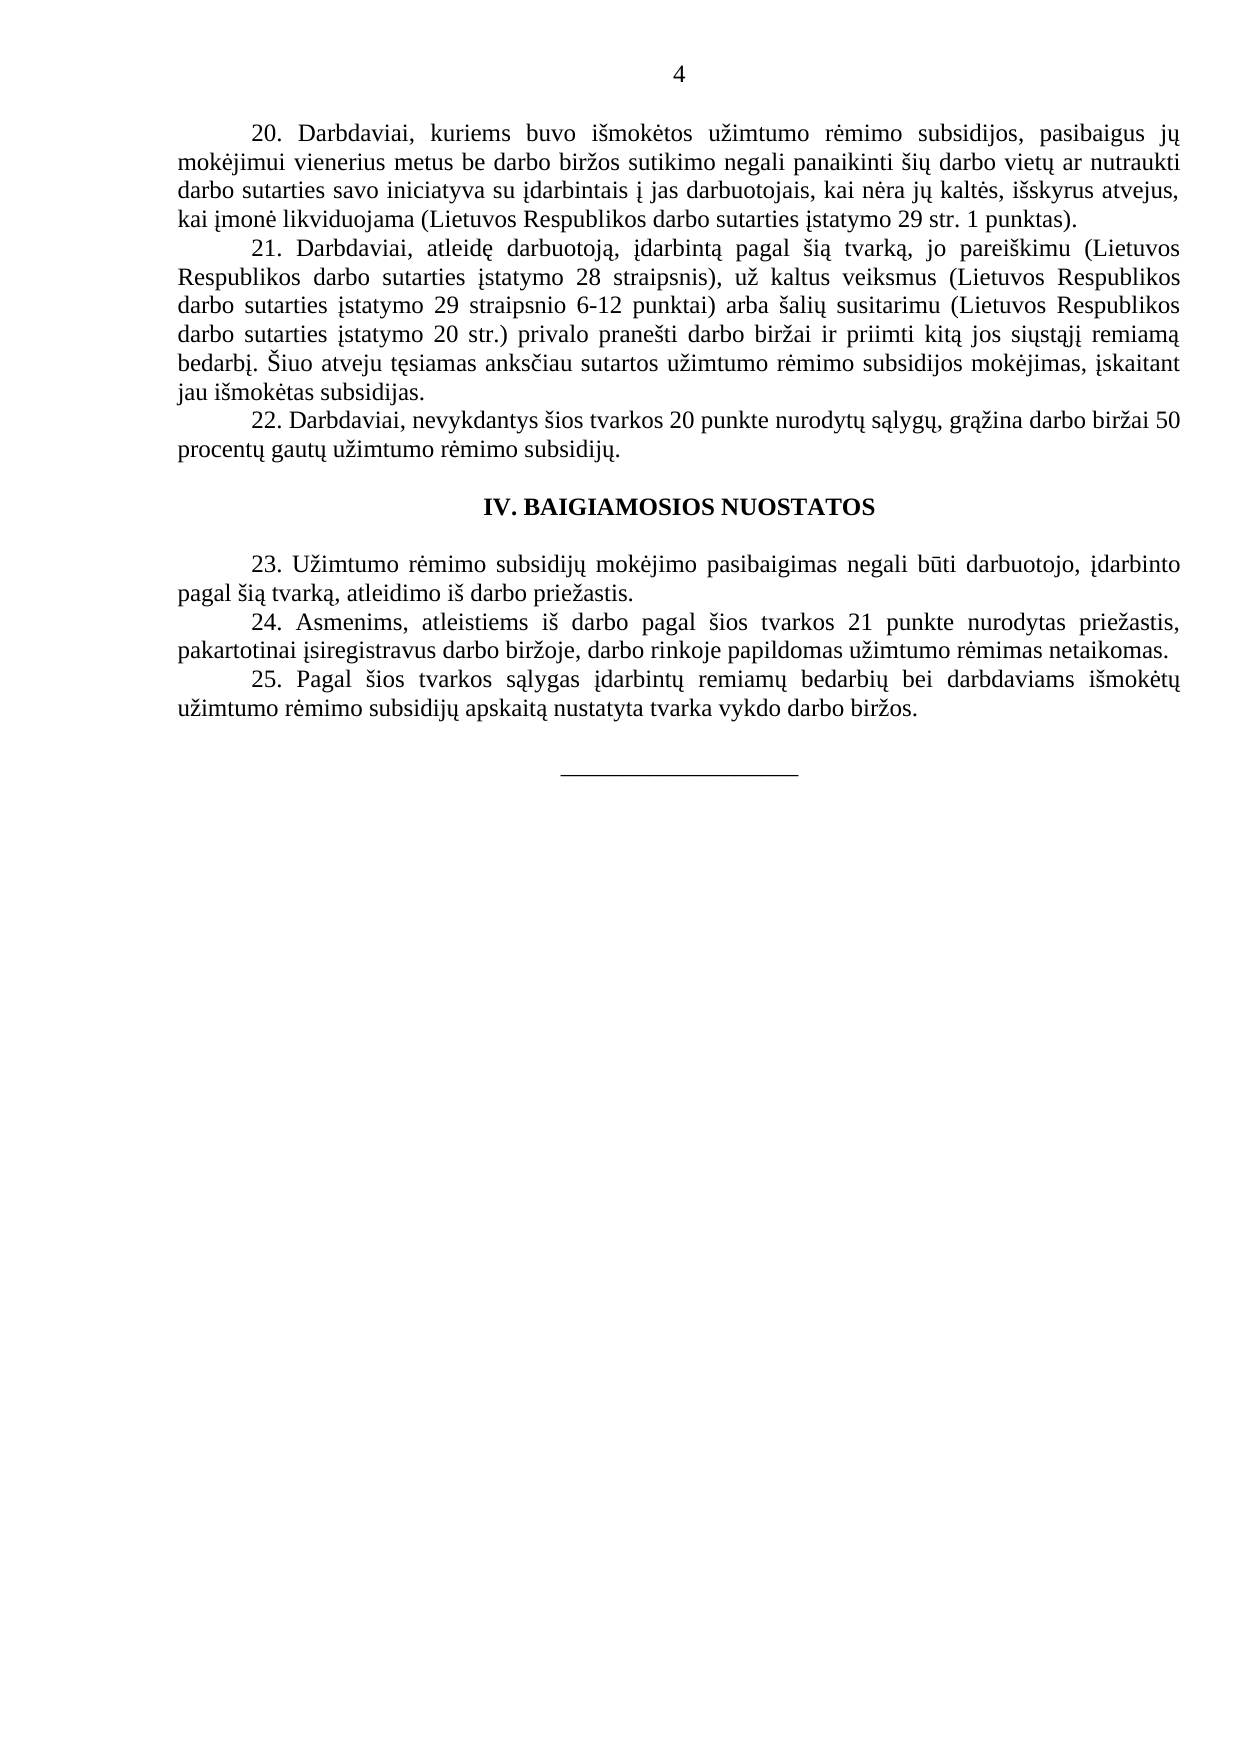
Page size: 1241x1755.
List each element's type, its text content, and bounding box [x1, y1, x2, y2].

text 21. Darbdaviai, atleidę darbuotoją, įdarbintą pagal šią tvarką, jo pareiškimu (Lietuvos Respublikos darbo sutarties įstatymo 28 straipsnis), už kaltus veiksmus (Lietuvos Respublikos darbo sutarties įstatymo 29 straipsnio 6-12 punktai) arba šalių susitarimu (Lietuvos Respublikos darbo sutarties įstatymo 20 str.) privalo pranešti darbo biržai ir priimti kitą jos siųstąjį remiamą bedarbį. Šiuo atveju tęsiamas anksčiau sutartos užimtumo rėmimo subsidijos mokėjimas, įskaitant jau išmokėtas subsidijas. [177, 233, 1181, 406]
text 25. Pagal šios tvarkos sąlygas įdarbintų remiamų bedarbių bei darbdaviams išmokėtų užimtumo rėmimo subsidijų apskaitą nustatyta tvarka vykdo darbo biržos. [177, 664, 1181, 722]
text 22. Darbdaviai, nevykdantys šios tvarkos 20 punkte nurodytų sąlygų, grąžina darbo biržai 50 procentų gautų užimtumo rėmimo subsidijų. [177, 406, 1181, 463]
text 24. Asmenims, atleistiems iš darbo pagal šios tvarkos 21 punkte nurodytas priežastis, pakartotinai įsiregistravus darbo biržoje, darbo rinkoje papildomas užimtumo rėmimas netaikomas. [177, 607, 1181, 664]
text 20. Darbdaviai, kuriems buvo išmokėtos užimtumo rėmimo subsidijos, pasibaigus jų mokėjimui vienerius metus be darbo biržos sutikimo negali panaikinti šių darbo vietų ar nutraukti darbo sutarties savo iniciatyva su įdarbintais į jas darbuotojais, kai nėra jų kaltės, išskyrus atvejus, kai įmonė likviduojama (Lietuvos Respublikos darbo sutarties įstatymo 29 str. 1 punktas). [177, 118, 1181, 233]
text 23. Užimtumo rėmimo subsidijų mokėjimo pasibaigimas negali būti darbuotojo, įdarbinto pagal šią tvarką, atleidimo iš darbo priežastis. [177, 549, 1181, 607]
text ___________________ [177, 751, 1181, 779]
text IV. Baigiamosios nuostatos [177, 492, 1181, 521]
